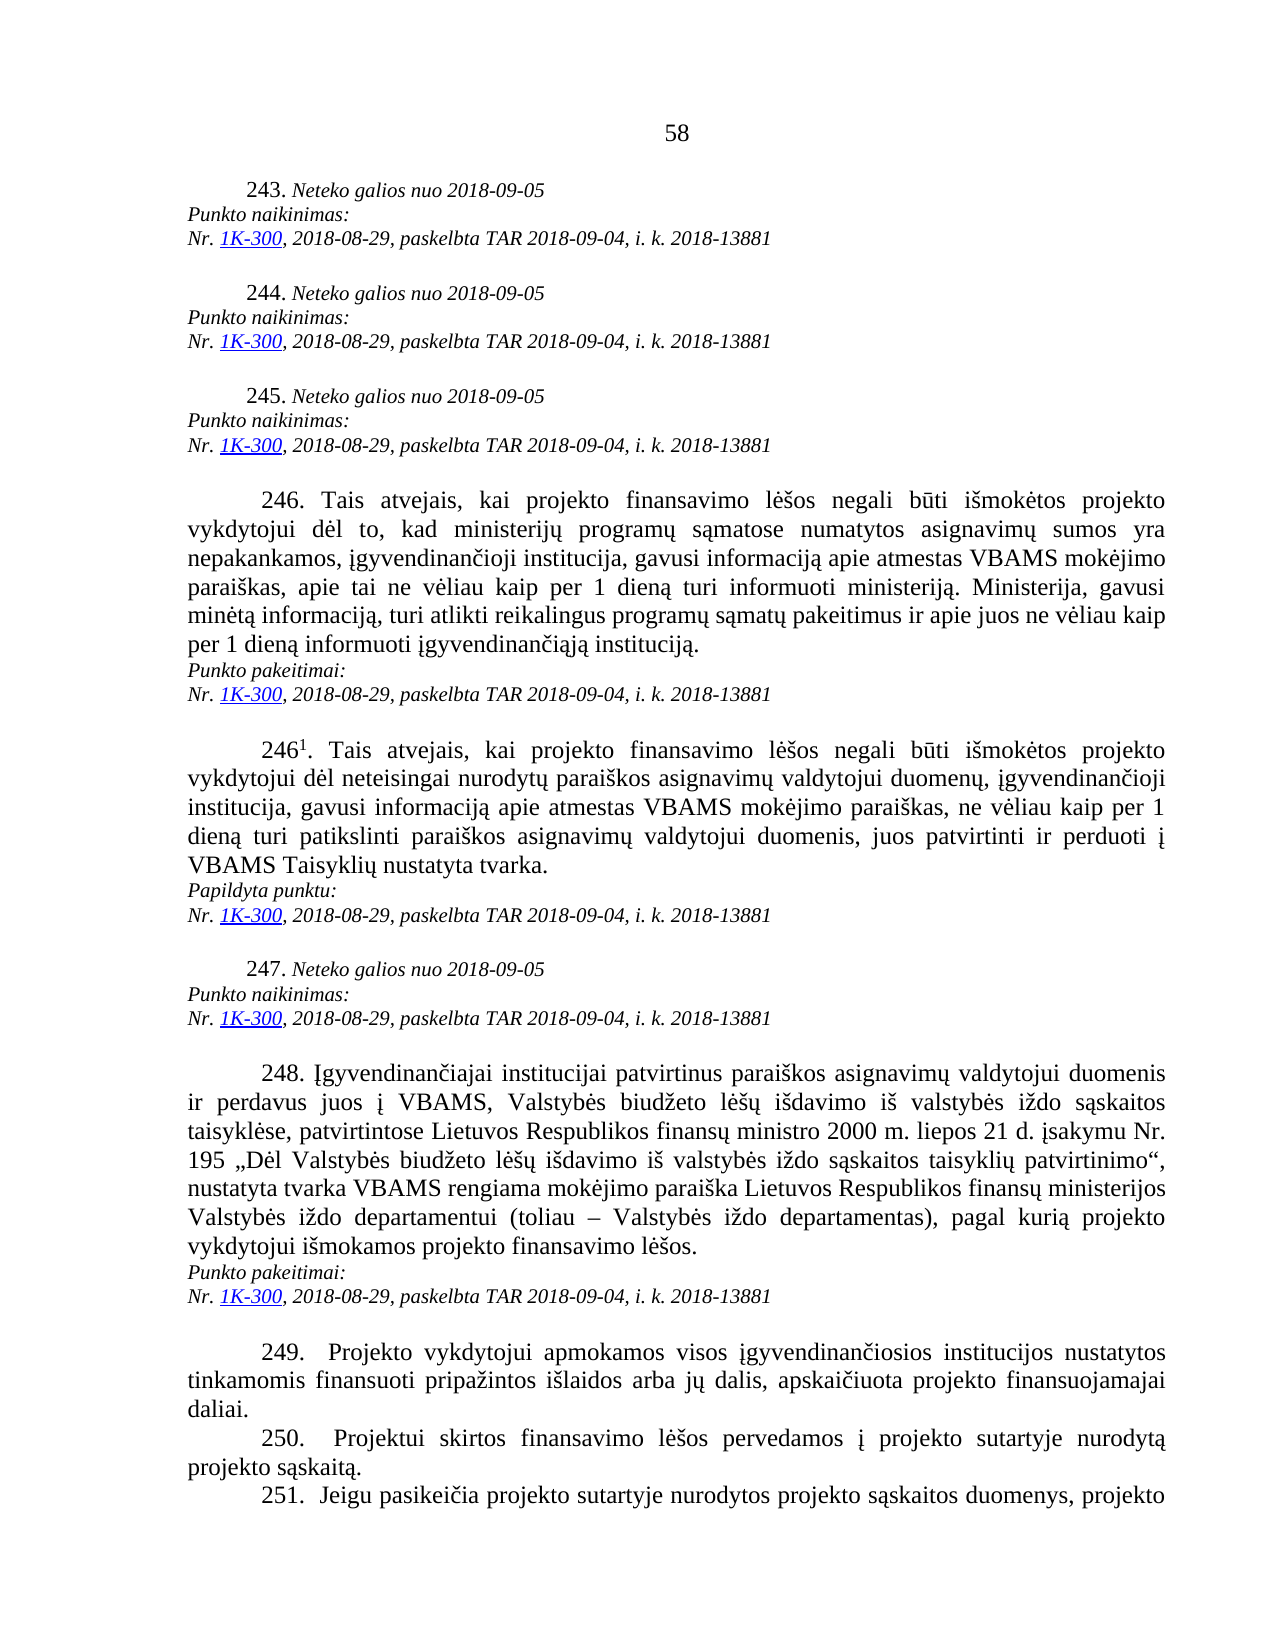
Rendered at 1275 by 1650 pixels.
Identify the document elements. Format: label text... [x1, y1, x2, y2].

text Nr. 1K-300, 2018-08-29, paskelbta TAR 2018-09-04, i. k. 2018-13881 [187, 682, 1167, 706]
text Nr. 1K-300, 2018-08-29, paskelbta TAR 2018-09-04, i. k. 2018-13881 [187, 1006, 1167, 1030]
text Punkto naikinimas: [187, 982, 1167, 1006]
text Punkto naikinimas: [187, 305, 1167, 329]
text 244. Neteko galios nuo 2018-09-05 [187, 279, 1167, 305]
text 243. Neteko galios nuo 2018-09-05 [187, 176, 1167, 202]
text Nr. 1K-300, 2018-08-29, paskelbta TAR 2018-09-04, i. k. 2018-13881 [187, 226, 1167, 250]
text Nr. 1K-300, 2018-08-29, paskelbta TAR 2018-09-04, i. k. 2018-13881 [187, 329, 1167, 353]
text Punkto naikinimas: [187, 408, 1167, 432]
text 246. Tais atvejais, kai projekto finansavimo lėšos negali būti išmokėtos projekto vykdytojui dėl to, kad ministerijų programų sąmatose numatytos asignavimų sumos yra nepakankamos, įgyvendinančioji institucija, gavusi informaciją apie atmestas VBAMS mokėjimo paraiškas, apie tai ne vėliau kaip per 1 dieną turi informuoti ministeriją. Ministerija, gavusi minėtą informaciją, turi atlikti reikalingus programų sąmatų pakeitimus ir apie juos ne vėliau kaip per 1 dieną informuoti įgyvendinančiąją instituciją. [187, 485, 1167, 658]
text 248. Įgyvendinančiajai institucijai patvirtinus paraiškos asignavimų valdytojui duomenis ir perdavus juos į VBAMS, Valstybės biudžeto lėšų išdavimo iš valstybės iždo sąskaitos taisyklėse, patvirtintose Lietuvos Respublikos finansų ministro 2000 m. liepos 21 d. įsakymu Nr. 195 „Dėl Valstybės biudžeto lėšų išdavimo iš valstybės iždo sąskaitos taisyklių patvirtinimo“, nustatyta tvarka VBAMS rengiama mokėjimo paraiška Lietuvos Respublikos finansų ministerijos Valstybės iždo departamentui (toliau – Valstybės iždo departamentas), pagal kurią projekto vykdytojui išmokamos projekto finansavimo lėšos. [187, 1058, 1167, 1260]
text Punkto naikinimas: [187, 202, 1167, 226]
text 2461. Tais atvejais, kai projekto finansavimo lėšos negali būti išmokėtos projekto vykdytojui dėl neteisingai nurodytų paraiškos asignavimų valdytojui duomenų, įgyvendinančioji institucija, gavusi informaciją apie atmestas VBAMS mokėjimo paraiškas, ne vėliau kaip per 1 dieną turi patikslinti paraiškos asignavimų valdytojui duomenis, juos patvirtinti ir perduoti į VBAMS Taisyklių nustatyta tvarka. [187, 735, 1167, 878]
text Nr. 1K-300, 2018-08-29, paskelbta TAR 2018-09-04, i. k. 2018-13881 [187, 432, 1167, 457]
text Punkto pakeitimai: [187, 1260, 1167, 1284]
text 247. Neteko galios nuo 2018-09-05 [187, 955, 1167, 982]
text Nr. 1K-300, 2018-08-29, paskelbta TAR 2018-09-04, i. k. 2018-13881 [187, 1284, 1167, 1308]
text 250. Projektui skirtos finansavimo lėšos pervedamos į projekto sutartyje nurodytą projekto sąskaitą. [187, 1423, 1167, 1480]
text Punkto pakeitimai: [187, 658, 1167, 682]
text Nr. 1K-300, 2018-08-29, paskelbta TAR 2018-09-04, i. k. 2018-13881 [187, 902, 1167, 927]
text 245. Neteko galios nuo 2018-09-05 [187, 382, 1167, 408]
text 249. Projekto vykdytojui apmokamos visos įgyvendinančiosios institucijos nustatytos tinkamomis finansuoti pripažintos išlaidos arba jų dalis, apskaičiuota projekto finansuojamajai daliai. [187, 1337, 1167, 1423]
text 251. Jeigu pasikeičia projekto sutartyje nurodytos projekto sąskaitos duomenys, projekto [187, 1480, 1167, 1509]
text Papildyta punktu: [187, 878, 1167, 902]
